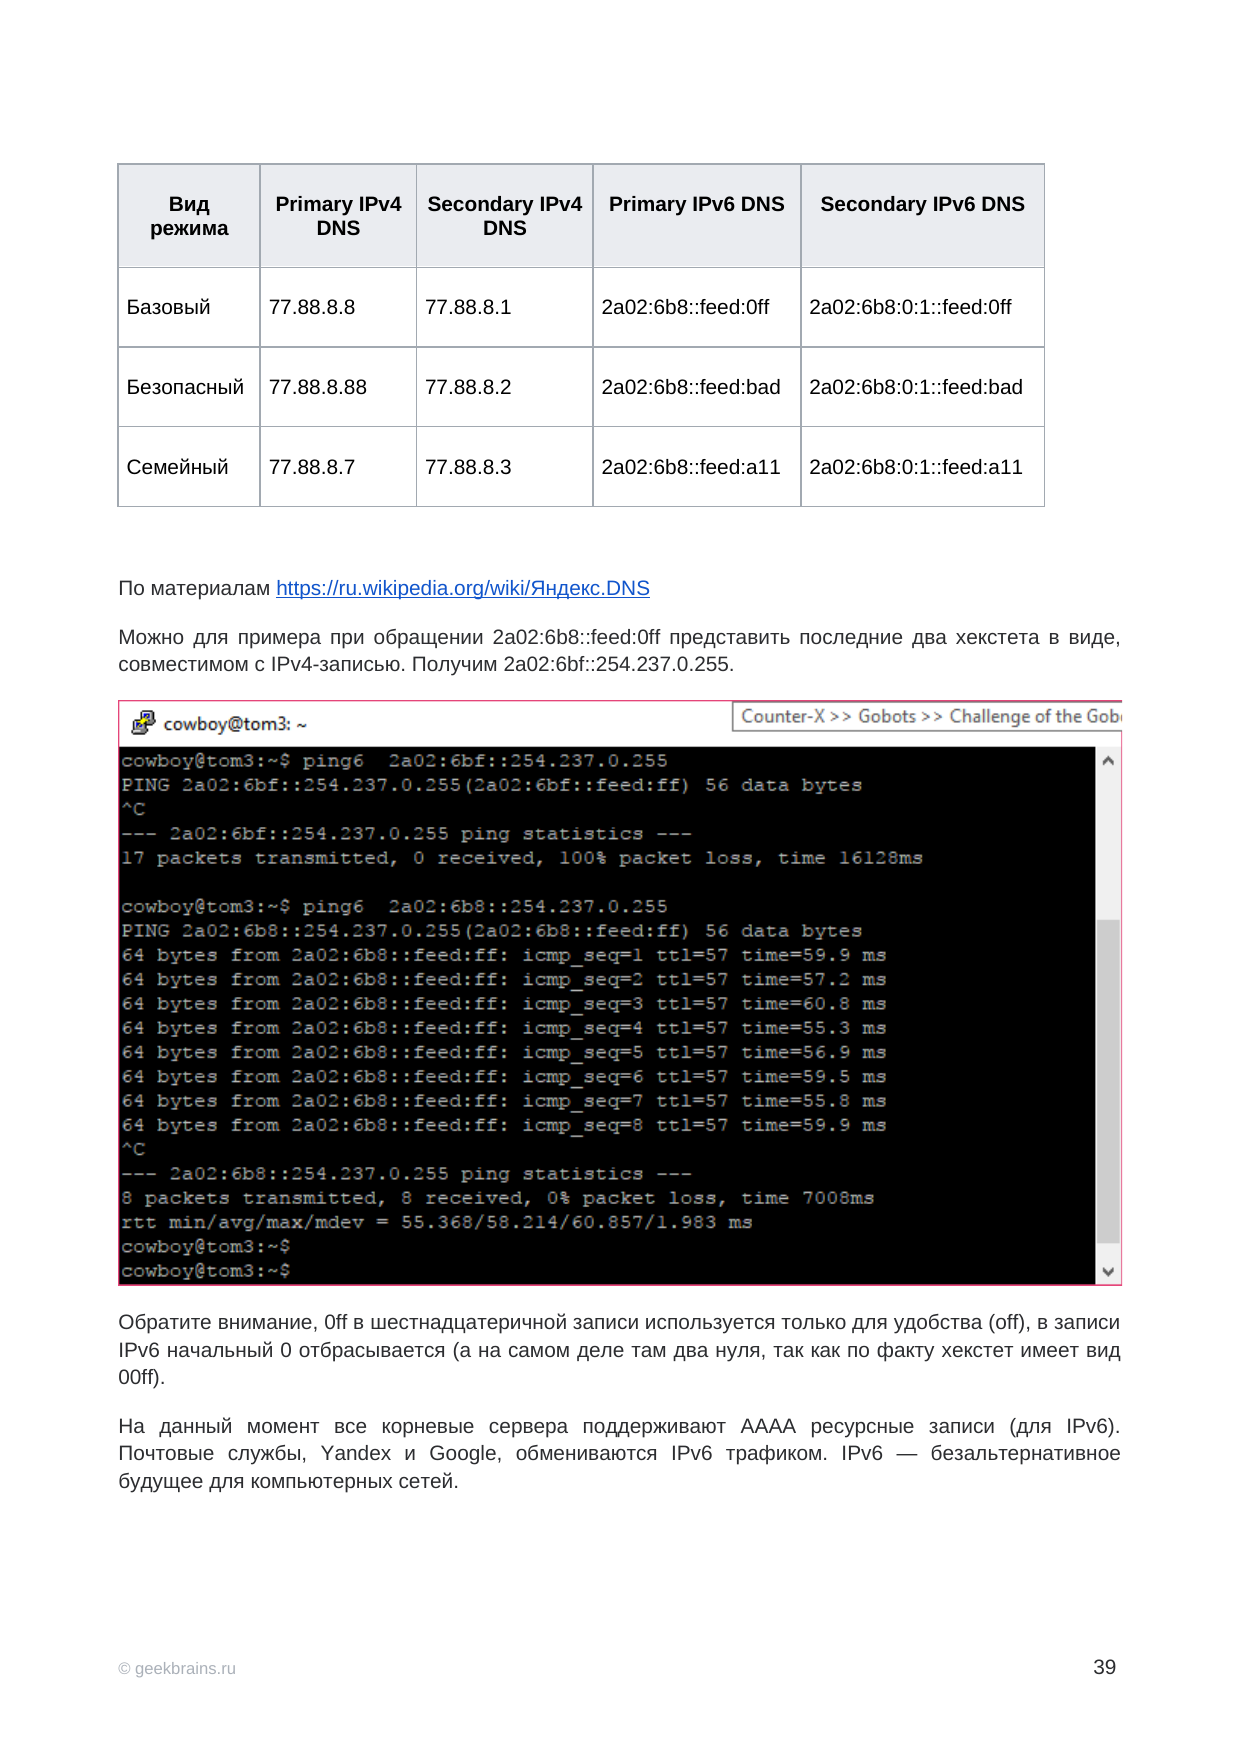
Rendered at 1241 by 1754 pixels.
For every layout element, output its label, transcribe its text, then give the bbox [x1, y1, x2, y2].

table_cell 77.88.8.88 [261, 348, 416, 426]
picture [118, 700, 1123, 1286]
table_cell 2a02:6b8::feed:bad [594, 348, 800, 426]
table_cell 2a02:6b8::feed:0ff [594, 268, 800, 346]
table_header Secondary IPv4 DNS [417, 165, 592, 266]
table_cell 2a02:6b8::feed:a11 [594, 427, 800, 506]
table_header Primary IPv4 DNS [261, 165, 416, 266]
text Обратите внимание, 0ff в шестнадцатеричной записи используется только для удобства (off), в записи IPv6 начальный 0 отбрасывается (а на самом деле там два нуля, так как по факту хекстет имеет вид 00ff). [118, 1310, 1122, 1389]
table_cell 2a02:6b8:0:1::feed:0ff [802, 268, 1044, 346]
text По материалам https://ru.wikipedia.org/wiki/Яндекс.DNS [118, 576, 1122, 600]
table_cell Базовый [119, 268, 259, 346]
table_cell 2a02:6b8:0:1::feed:a11 [802, 427, 1044, 506]
text На данный момент все корневые сервера поддерживают AAAA ресурсные записи (для IPv6). Почтовые службы, Yandex и Google, обмениваются IPv6 трафиком. IPv6 — безальтернативное будущее для компьютерных сетей. [118, 1413, 1122, 1492]
table_cell 77.88.8.7 [261, 427, 416, 506]
table_header Primary IPv6 DNS [594, 165, 800, 266]
table_cell 77.88.8.3 [417, 427, 592, 506]
table_cell 77.88.8.1 [417, 268, 592, 346]
table_header Вид режима [119, 165, 259, 266]
table_cell Безопасный [119, 348, 259, 426]
table_header Secondary IPv6 DNS [802, 165, 1044, 266]
text Можно для примера при обращении 2a02:6b8::feed:0ff представить последние два хекстета в виде, совместимом с IPv4-записью. Получим 2a02:6bf::254.237.0.255. [118, 624, 1122, 676]
table_cell 77.88.8.2 [417, 348, 592, 426]
table_cell Семейный [119, 427, 259, 506]
table_cell 2a02:6b8:0:1::feed:bad [802, 348, 1044, 426]
table_cell 77.88.8.8 [261, 268, 416, 346]
